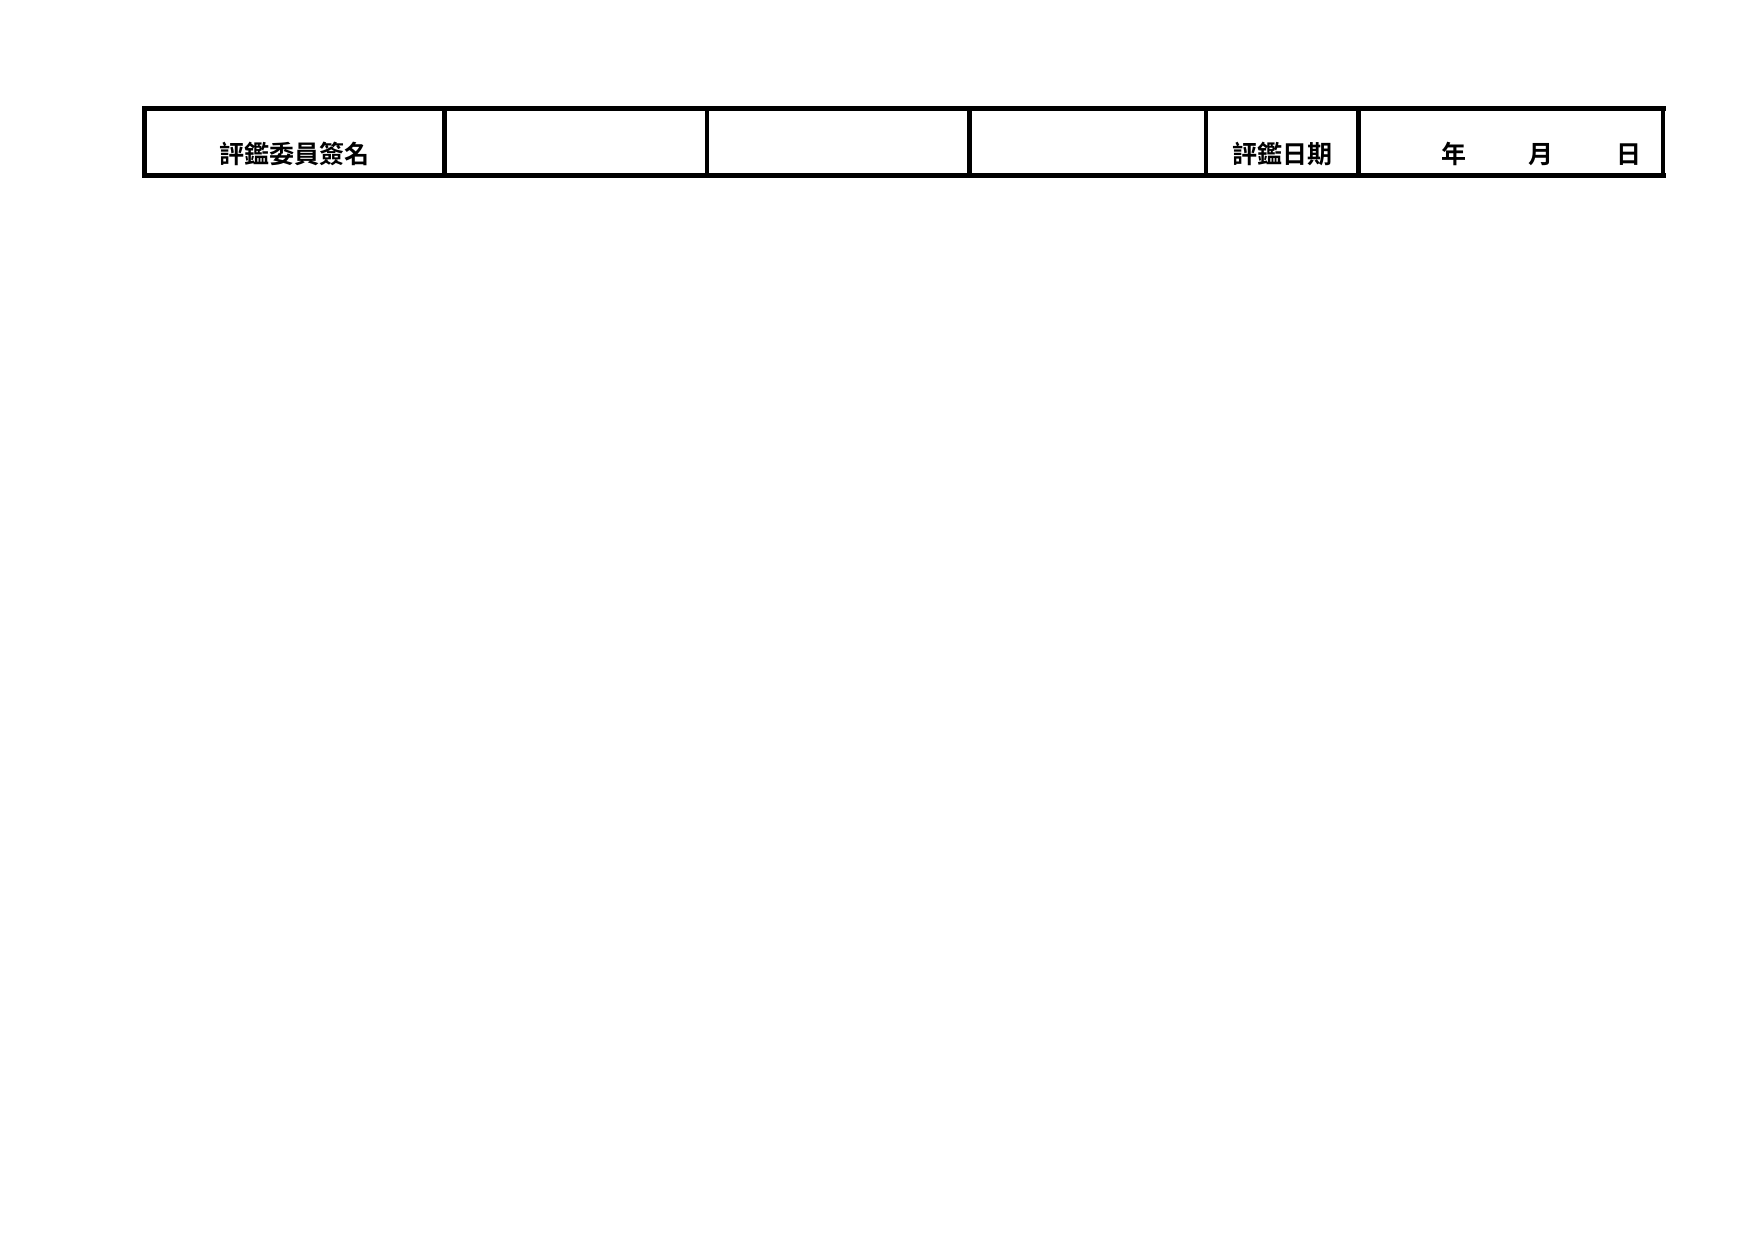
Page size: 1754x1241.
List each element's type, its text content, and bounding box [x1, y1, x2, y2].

table_cell 年 月 日 [1361, 111, 1661, 173]
table_cell 評鑑日期 [1208, 111, 1356, 173]
table_cell [447, 111, 705, 173]
table_cell [972, 111, 1204, 173]
table_cell 評鑑委員簽名 [147, 111, 442, 173]
table_cell [709, 111, 967, 173]
